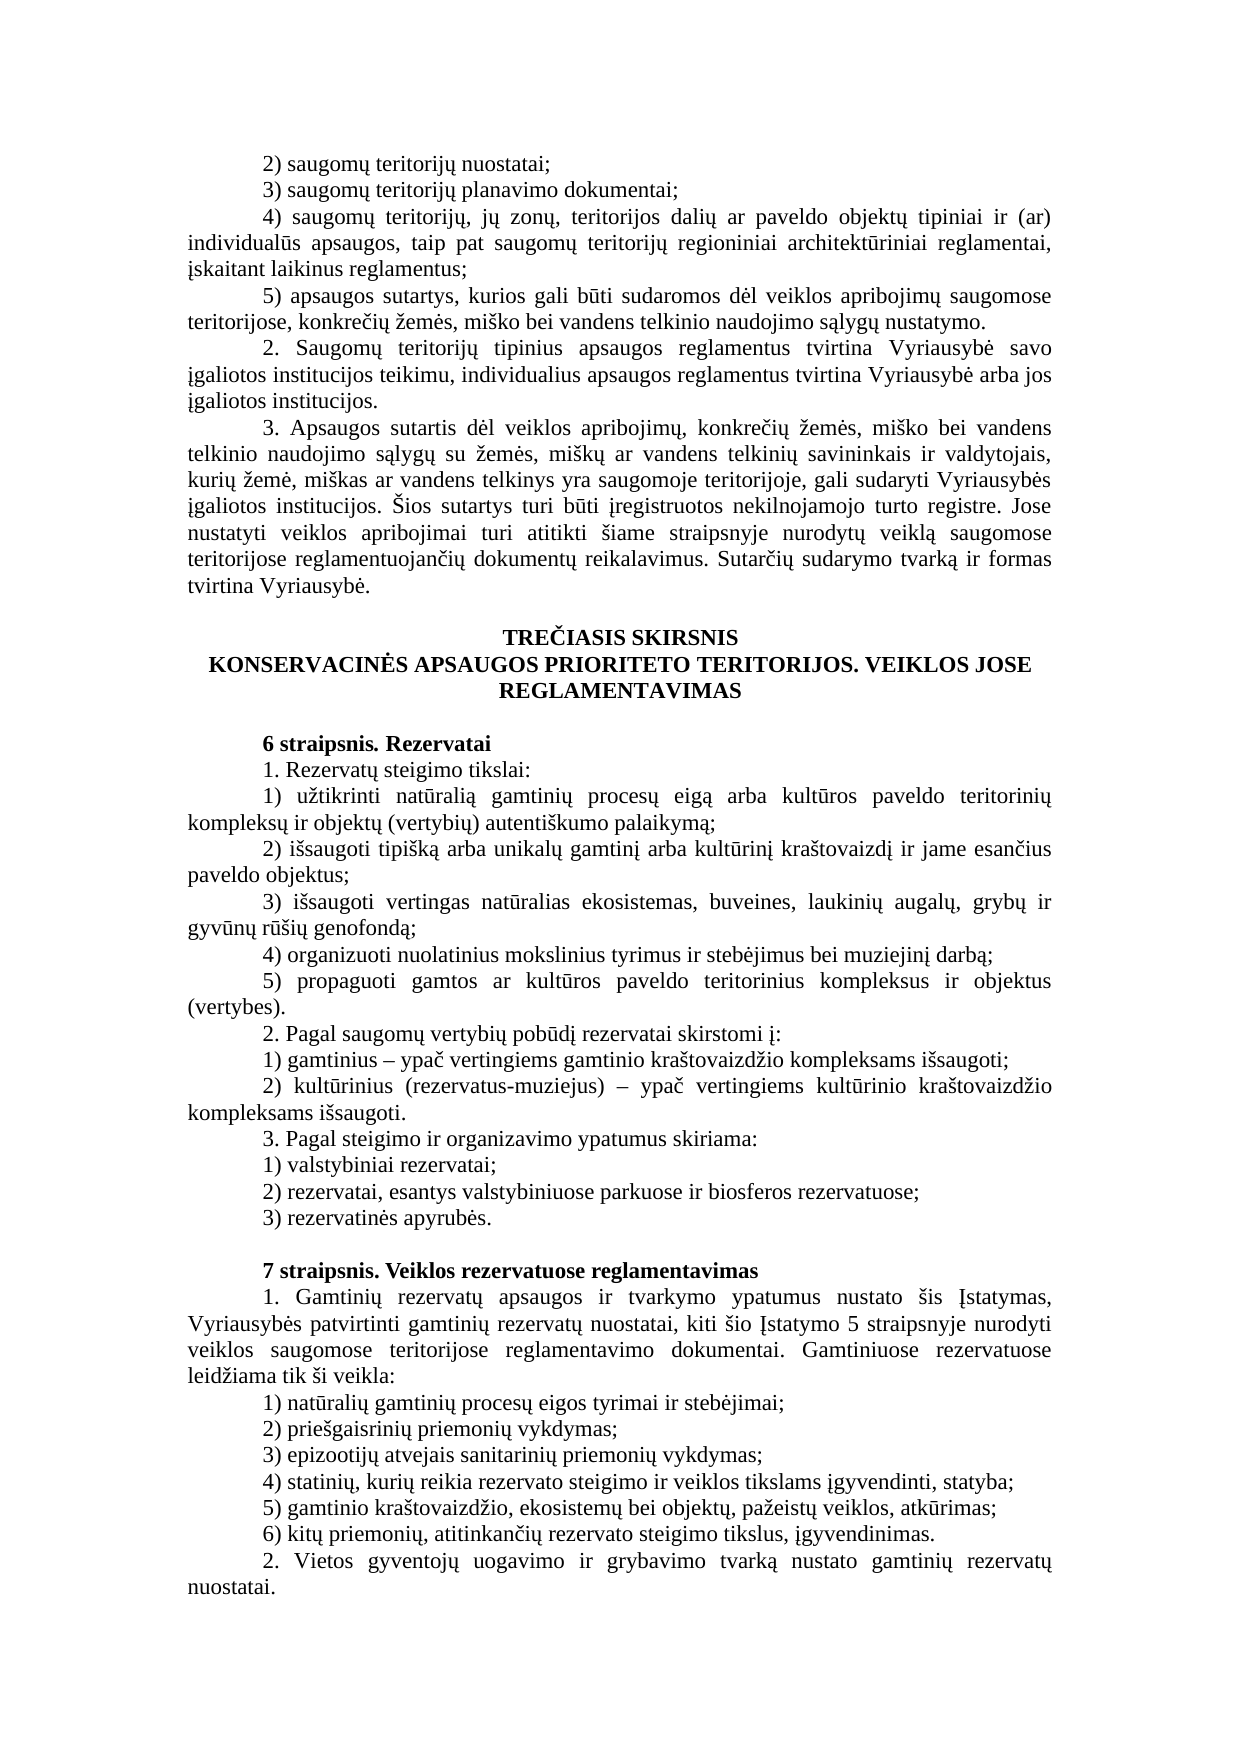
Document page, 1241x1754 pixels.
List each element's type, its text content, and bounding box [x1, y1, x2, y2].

subtitle 7 straipsnis. Veiklos rezervatuose reglamentavimas [187, 1257, 1053, 1283]
subtitle 6 straipsnis. Rezervatai [187, 730, 1053, 756]
text 1) užtikrinti natūralią gamtinių procesų eigą arba kultūros paveldo teritorinių kompleksų ir objektų (vertybių) autentiškumo palaikymą; [187, 782, 1053, 835]
text 2) priešgaisrinių priemonių vykdymas; [187, 1415, 1053, 1441]
text 2) kultūrinius (rezervatus-muziejus) – ypač vertingiems kultūrinio kraštovaizdžio kompleksams išsaugoti. [187, 1072, 1053, 1125]
text 2. Saugomų teritorijų tipinius apsaugos reglamentus tvirtina Vyriausybė savo įgaliotos institucijos teikimu, individualius apsaugos reglamentus tvirtina Vyriausybė arba jos įgaliotos institucijos. [187, 334, 1053, 413]
text 1. Rezervatų steigimo tikslai: [187, 756, 1053, 782]
text 2) saugomų teritorijų nuostatai; [187, 150, 1053, 176]
text 5) propaguoti gamtos ar kultūros paveldo teritorinius kompleksus ir objektus (vertybes). [187, 967, 1053, 1020]
text 2. Vietos gyventojų uogavimo ir grybavimo tvarką nustato gamtinių rezervatų nuostatai. [187, 1547, 1053, 1599]
text 1) valstybiniai rezervatai; [187, 1151, 1053, 1178]
text 3) saugomų teritorijų planavimo dokumentai; [187, 176, 1053, 203]
text 5) gamtinio kraštovaizdžio, ekosistemų bei objektų, pažeistų veiklos, atkūrimas; [187, 1494, 1053, 1520]
text 2. Pagal saugomų vertybių pobūdį rezervatai skirstomi į: [187, 1020, 1053, 1046]
text 3) išsaugoti vertingas natūralias ekosistemas, buveines, laukinių augalų, grybų ir gyvūnų rūšių genofondą; [187, 888, 1053, 941]
text 1) gamtinius – ypač vertingiems gamtinio kraštovaizdžio kompleksams išsaugoti; [187, 1046, 1053, 1072]
text 6) kitų priemonių, atitinkančių rezervato steigimo tikslus, įgyvendinimas. [187, 1520, 1053, 1547]
text 4) statinių, kurių reikia rezervato steigimo ir veiklos tikslams įgyvendinti, statyba; [187, 1468, 1053, 1494]
text 1) natūralių gamtinių procesų eigos tyrimai ir stebėjimai; [187, 1389, 1053, 1415]
text 3. Pagal steigimo ir organizavimo ypatumus skiriama: [187, 1125, 1053, 1151]
text 3) epizootijų atvejais sanitarinių priemonių vykdymas; [187, 1441, 1053, 1468]
subtitle TREČIASIS SKIRSNIS [187, 624, 1053, 651]
text 2) rezervatai, esantys valstybiniuose parkuose ir biosferos rezervatuose; [187, 1178, 1053, 1204]
text 5) apsaugos sutartys, kurios gali būti sudaromos dėl veiklos apribojimų saugomose teritorijose, konkrečių žemės, miško bei vandens telkinio naudojimo sąlygų nustatymo. [187, 282, 1053, 334]
text 1. Gamtinių rezervatų apsaugos ir tvarkymo ypatumus nustato šis Įstatymas, Vyriausybės patvirtinti gamtinių rezervatų nuostatai, kiti šio Įstatymo 5 straipsnyje nurodyti veiklos saugomose teritorijose reglamentavimo dokumentai. Gamtiniuose rezervatuose leidžiama tik ši veikla: [187, 1283, 1053, 1389]
text 2) išsaugoti tipišką arba unikalų gamtinį arba kultūrinį kraštovaizdį ir jame esančius paveldo objektus; [187, 835, 1053, 888]
text 3. Apsaugos sutartis dėl veiklos apribojimų, konkrečių žemės, miško bei vandens telkinio naudojimo sąlygų su žemės, miškų ar vandens telkinių savininkais ir valdytojais, kurių žemė, miškas ar vandens telkinys yra saugomoje teritorijoje, gali sudaryti Vyriausybės įgaliotos institucijos. Šios sutartys turi būti įregistruotos nekilnojamojo turto registre. Jose nustatyti veiklos apribojimai turi atitikti šiame straipsnyje nurodytų veiklą saugomose teritorijose reglamentuojančių dokumentų reikalavimus. Sutarčių sudarymo tvarką ir formas tvirtina Vyriausybė. [187, 413, 1053, 598]
text 3) rezervatinės apyrubės. [187, 1204, 1053, 1231]
text 4) saugomų teritorijų, jų zonų, teritorijos dalių ar paveldo objektų tipiniai ir (ar) individualūs apsaugos, taip pat saugomų teritorijų regioniniai architektūriniai reglamentai, įskaitant laikinus reglamentus; [187, 203, 1053, 282]
text 4) organizuoti nuolatinius mokslinius tyrimus ir stebėjimus bei muziejinį darbą; [187, 941, 1053, 967]
subtitle KONSERVACINĖS APSAUGOS PRIORITETO TERITORIJOS. veiklos jose reglamentavimas [187, 651, 1053, 703]
